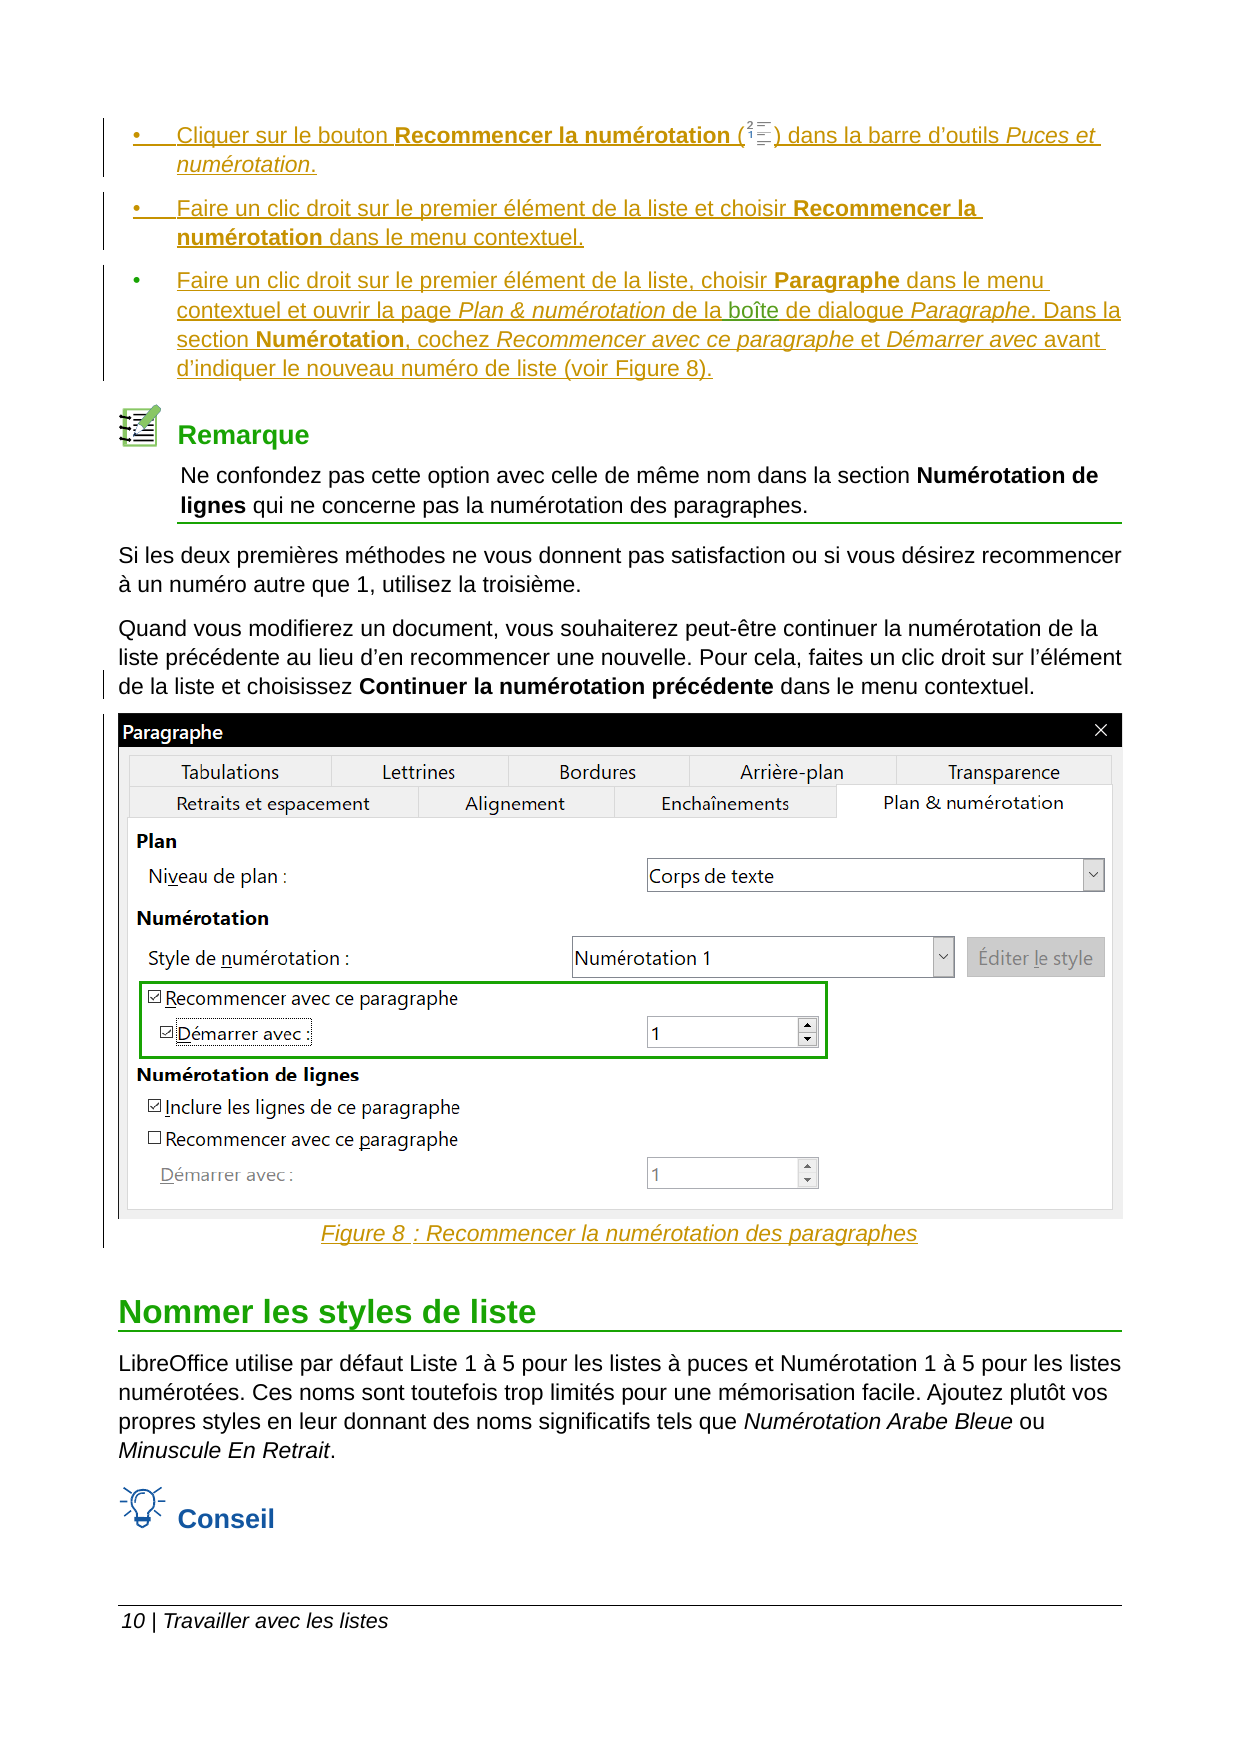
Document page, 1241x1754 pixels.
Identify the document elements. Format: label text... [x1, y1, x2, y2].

subtitle Conseil [118, 1486, 1122, 1534]
subtitle Nommer les styles de liste [118, 1292, 1122, 1330]
picture [118, 713, 1123, 1219]
subtitle Remarque [118, 403, 1122, 450]
text Figure 7 : Recommencer la numérotation des paragraphes [118, 1219, 1122, 1248]
list Cliquer sur le bouton Recommencer la numérotation () dans la barre d’outils Puces et numérotation. [133, 118, 1122, 177]
text LibreOffice utilise par défaut Liste 1 à 5 pour les listes à puces et Numérotation 1 à 5 pour les listes numérotées. Ces noms sont toutefois trop limités pour une mémorisation facile. Ajoutez plutôt vos propres styles en leur donnant des noms significatifs tels que Numérotation Arabe Bleue ou Minuscule En Retrait. [118, 1347, 1122, 1463]
text Ne confondez pas cette option avec celle de même nom dans la section Numérotation de lignes qui ne concerne pas la numérotation des paragraphes. [177, 457, 1122, 522]
picture [744, 118, 774, 148]
list Faire un clic droit sur le premier élément de la liste et choisir Recommencer la numérotation dans le menu contextuel. [133, 192, 1122, 250]
text Quand vous modifierez un document, vous souhaiterez peut-être continuer la numérotation de la liste précédente au lieu d’en recommencer une nouvelle. Pour cela, faites un clic droit sur l’élément de la liste et choisissez Continuer la numérotation précédente dans le menu contextuel. [118, 612, 1122, 699]
text Si les deux premières méthodes ne vous donnent pas satisfaction ou si vous désirez recommencer à un numéro autre que 1, utilisez la troisième. [118, 539, 1122, 597]
list Faire un clic droit sur le premier élément de la liste, choisir Paragraphe dans le menu contextuel et ouvrir la page Plan & numérotation de la boîte de dialogue Paragraphe. Dans la section Numérotation, cochez Recommencer avec ce paragraphe et Démarrer avec avant d’indiquer le nouveau numéro de liste (voir Figure 7). [133, 265, 1122, 381]
